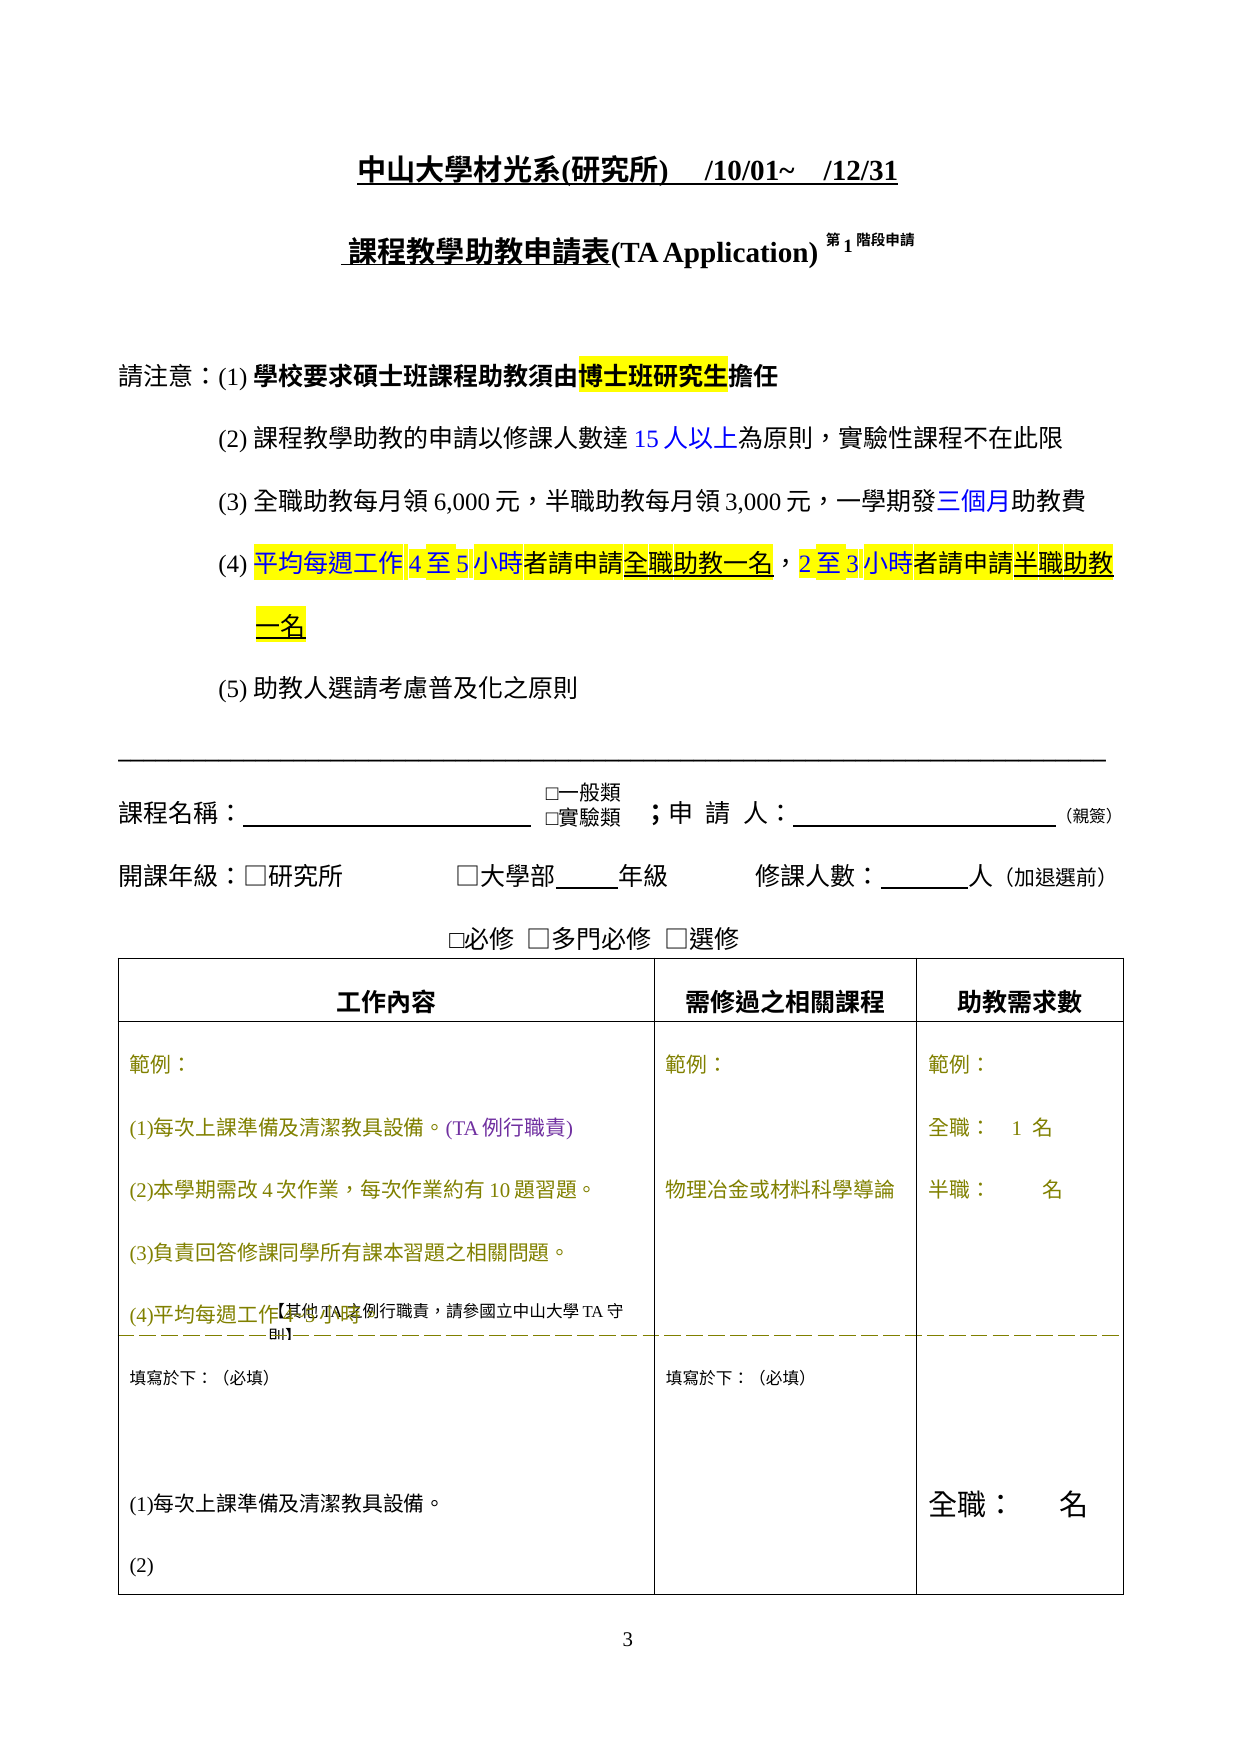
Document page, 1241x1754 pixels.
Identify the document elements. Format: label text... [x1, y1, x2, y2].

text □必修 □多門必修 □選修 [118, 895, 1191, 958]
table_header 需修過之相關課程 [655, 959, 916, 1021]
table_cell 範例： 物理冶金或材料科學導論 [655, 1022, 916, 1335]
text 中山大學材光系(研究所) /10/01~ /12/31 [118, 126, 1137, 189]
text (3) 全職助教每月領6,000元，半職助教每月領3,000元，一學期發三個月助教費 [218, 458, 1137, 520]
table_header 工作內容 [119, 959, 654, 1021]
text 開課年級：□研究所 □大學部 年級 修課人數： 人（加退選前） [118, 833, 1191, 895]
table_cell 範例： 全職： 1 名 半職： 名 [917, 1022, 1123, 1335]
table_header 助教需求數 [917, 959, 1123, 1021]
text 課程名稱： ；申 請 人： （親簽） [118, 770, 1191, 847]
text (5) 助教人選請考慮普及化之原則 [218, 645, 1137, 708]
text _______________________________________________________________________________ [118, 708, 1172, 770]
text 請注意：(1) 學校要求碩士班課程助教須由博士班研究生擔任 [118, 333, 1137, 395]
table_cell 範例： (1)每次上課準備及清潔教具設備。(TA例行職責) (2)本學期需改4次作業，每次作業約有10題習題。 (3)負責回答修課同學所有課本習題之相關問題。 (4)平均每週工作4~5小時。 [119, 1022, 654, 1347]
text (4) 平均每週工作4至5小時者請申請全職助教一名，2至3小時者請申請半職助教一名 [218, 520, 1137, 645]
text (2) 課程教學助教的申請以修課人數達15人以上為原則，實驗性課程不在此限 [218, 395, 1137, 458]
text □實驗類 [546, 805, 647, 830]
table_cell 全職： 名 [917, 1335, 1123, 1594]
table_cell 填寫於下：（必填） [655, 1335, 916, 1594]
table_cell 填寫於下：（必填） (1)每次上課準備及清潔教具設備。 (2) [119, 1335, 654, 1594]
text □一般類 [546, 780, 647, 805]
text 課程教學助教申請表(TA Application) 第1階段申請 [118, 208, 1137, 270]
